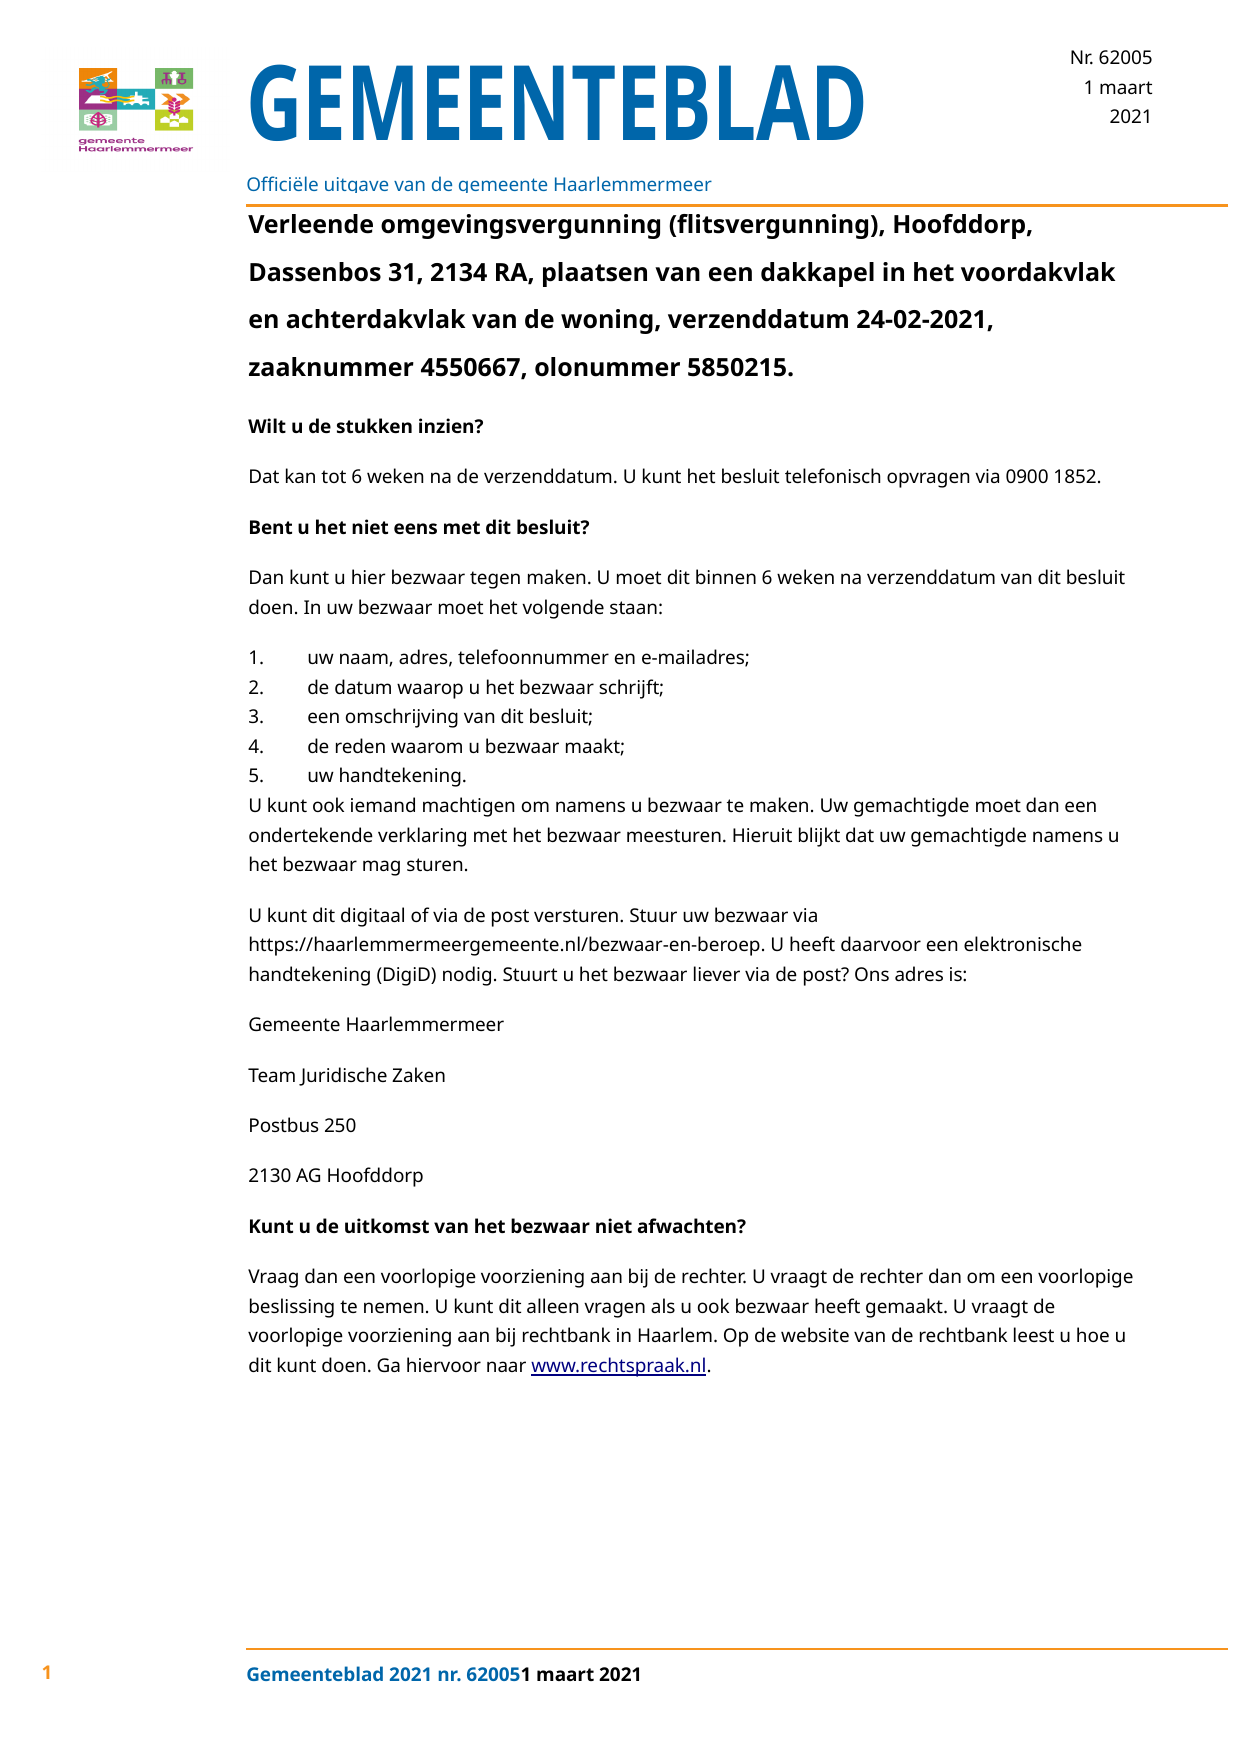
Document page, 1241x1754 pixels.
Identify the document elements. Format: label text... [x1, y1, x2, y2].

picture [41, 47, 231, 172]
text Team Juridische Zaken [248, 1062, 1152, 1088]
list de datum waarop u het bezwaar schrijft; [248, 674, 1152, 700]
text Postbus 250 [248, 1112, 1152, 1138]
text Wilt u de stukken inzien? [248, 413, 1152, 439]
list uw naam, adres, telefoonnummer en e-mailadres; [248, 644, 1152, 670]
list de reden waarom u bezwaar maakt; [248, 733, 1152, 759]
text Gemeente Haarlemmermeer [248, 1011, 1152, 1037]
text Dan kunt u hier bezwaar tegen maken. U moet dit binnen 6 weken na verzenddatum van dit besluit doen. In uw bezwaar moet het volgende staan: [248, 564, 1152, 620]
text 2130 AG Hoofddorp [248, 1163, 1152, 1188]
text Verleende omgevingsvergunning (flitsvergunning), Hoofddorp, Dassenbos 31, 2134 RA, plaatsen van een dakkapel in het voordakvlak en achterdakvlak van de woning, verzenddatum 24-02-2021, zaaknummer 4550667, olonummer 5850215. [248, 207, 1152, 384]
text Dat kan tot 6 weken na de verzenddatum. U kunt het besluit telefonisch opvragen via 0900 1852. [248, 463, 1152, 489]
text Vraag dan een voorlopige voorziening aan bij de rechter. U vraagt de rechter dan om een voorlopige beslissing te nemen. U kunt dit alleen vragen als u ook bezwaar heeft gemaakt. U vraagt de voorlopige voorziening aan bij rechtbank in Haarlem. Op de website van de rechtbank leest u hoe u dit kunt doen. Ga hiervoor naar www.rechtspraak.nl. [248, 1263, 1152, 1378]
text U kunt ook iemand machtigen om namens u bezwaar te maken. Uw gemachtigde moet dan een ondertekende verklaring met het bezwaar meesturen. Hieruit blijkt dat uw gemachtigde namens u het bezwaar mag sturen. [248, 792, 1152, 877]
text U kunt dit digitaal of via de post versturen. Stuur uw bezwaar via https://haarlemmermeergemeente.nl/bezwaar-en-beroep. U heeft daarvoor een elektronische handtekening (DigiD) nodig. Stuurt u het bezwaar liever via de post? Ons adres is: [248, 902, 1152, 987]
text Bent u het niet eens met dit besluit? [248, 514, 1152, 540]
list een omschrijving van dit besluit; [248, 703, 1152, 729]
list uw handtekening. [248, 763, 1152, 788]
text Kunt u de uitkomst van het bezwaar niet afwachten? [248, 1213, 1152, 1239]
